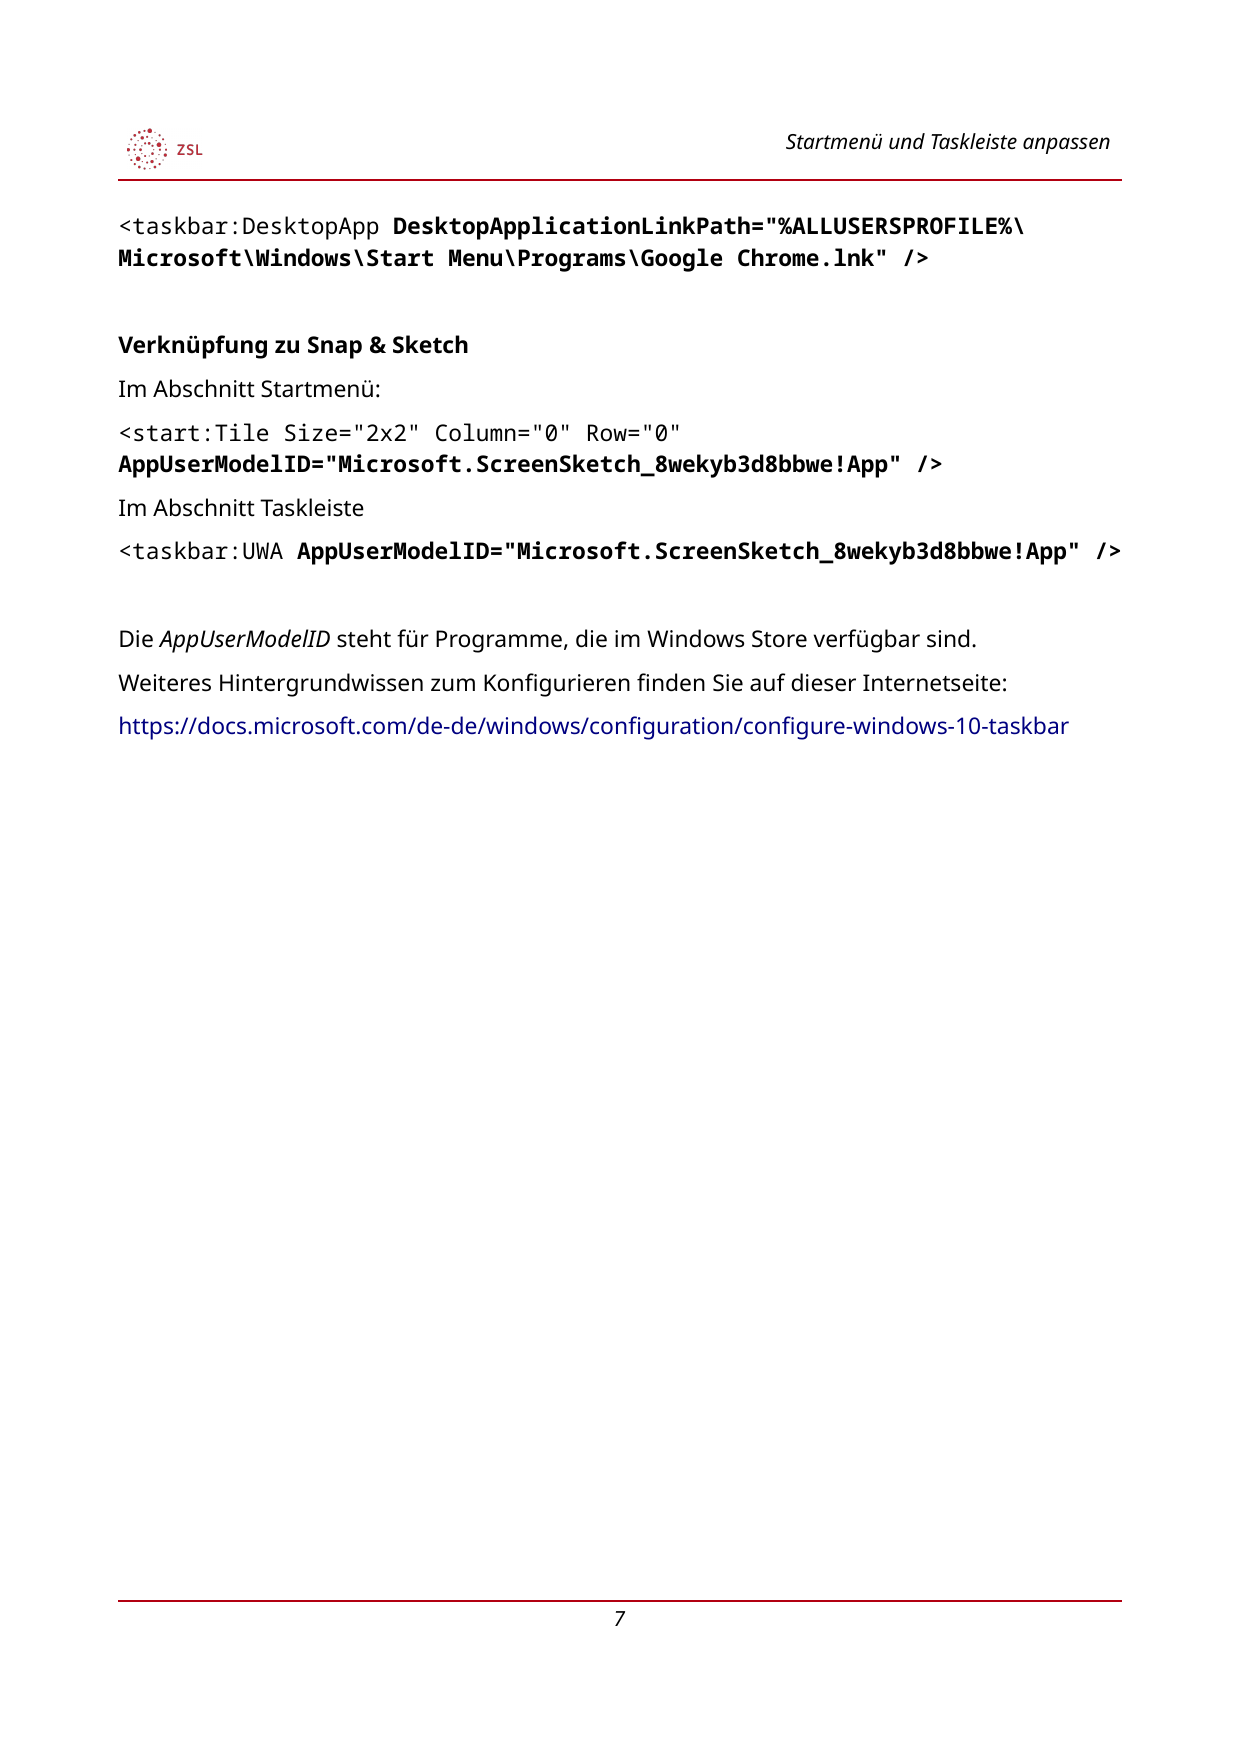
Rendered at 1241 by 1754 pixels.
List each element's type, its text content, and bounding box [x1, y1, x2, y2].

text <start:Tile Size="2x2" Column="0" Row="0" AppUserModelID="Microsoft.ScreenSketch_8wekyb3d8bbwe!App" /> [118, 416, 1122, 479]
text Verknüpfung zu Snap & Sketch [118, 329, 1122, 360]
text Im Abschnitt Taskleiste [118, 491, 1122, 523]
text Im Abschnitt Startmenü: [118, 373, 1122, 404]
picture [127, 128, 203, 170]
text Die AppUserModelID steht für Programme, die im Windows Store verfügbar sind. [118, 623, 1122, 654]
text <taskbar:DesktopApp DesktopApplicationLinkPath="%ALLUSERSPROFILE%\Microsoft\Windows\Start Menu\Programs\Google Chrome.lnk" /> [118, 210, 1122, 273]
text https://docs.microsoft.com/de-de/windows/configuration/configure-windows-10-taskbar [118, 710, 1122, 741]
text Weiteres Hintergrundwissen zum Konfigurieren finden Sie auf dieser Internetseite: [118, 666, 1122, 698]
text <taskbar:UWA AppUserModelID="Microsoft.ScreenSketch_8wekyb3d8bbwe!App" /> [118, 535, 1122, 566]
